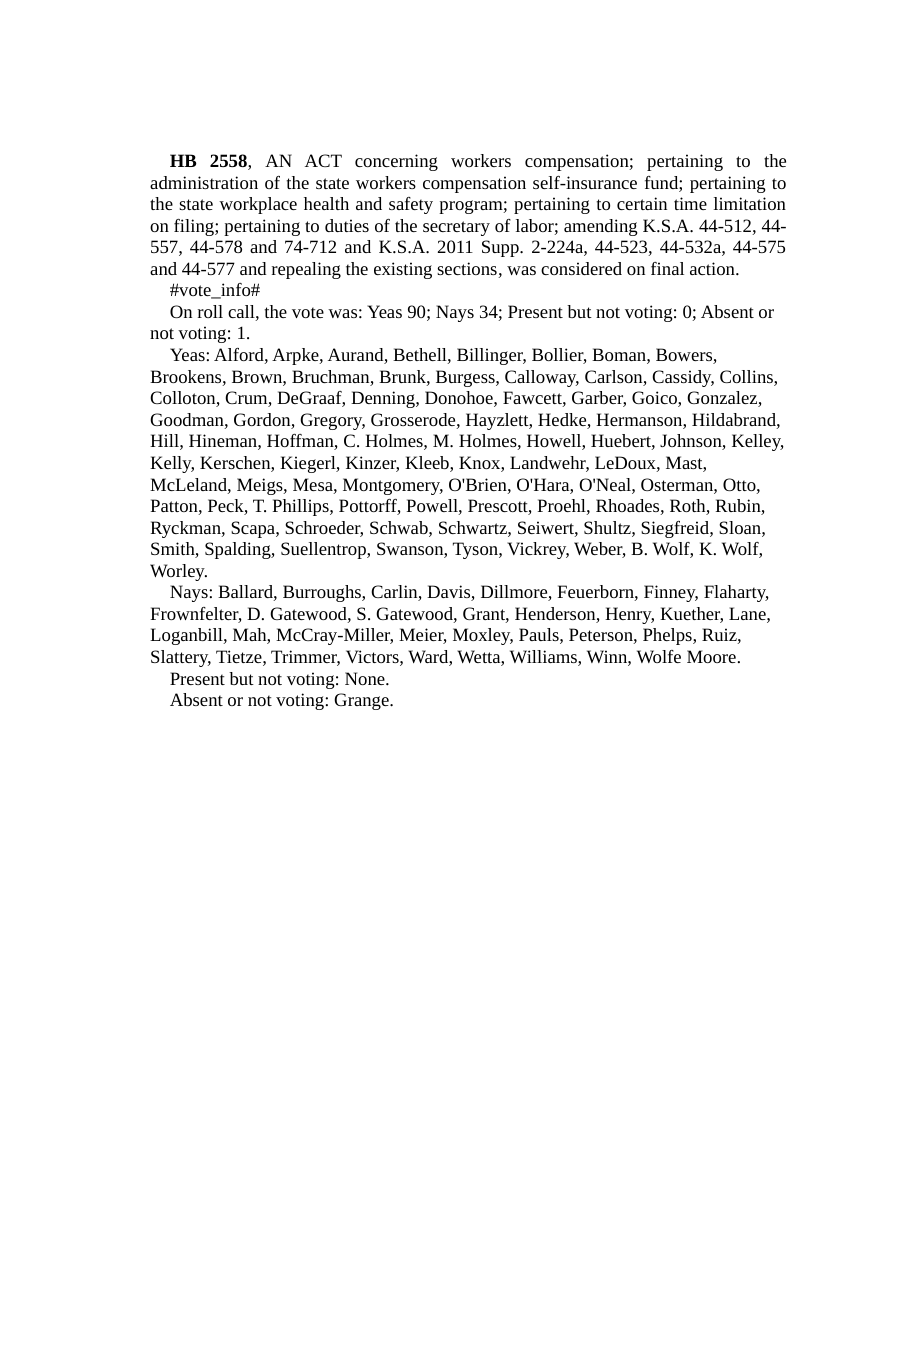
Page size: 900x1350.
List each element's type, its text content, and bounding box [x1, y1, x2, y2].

text Present but not voting: None. [150, 667, 787, 689]
text HB 2558, AN ACT concerning workers compensation; pertaining to the administration of the state workers compensation self-insurance fund; pertaining to the state workplace health and safety program; pertaining to certain time limitation on filing; pertaining to duties of the secretary of labor; amending K.S.A. 44-512, 44-557, 44-578 and 74-712 and K.S.A. 2011 Supp. 2-224a, 44-523, 44-532a, 44-575 and 44-577 and repealing the existing sections, was considered on final action. [150, 150, 787, 279]
text #vote_info# [150, 279, 787, 301]
text On roll call, the vote was: Yeas 90; Nays 34; Present but not voting: 0; Absent or not voting: 1. [150, 301, 787, 344]
text Absent or not voting: Grange. [150, 689, 787, 711]
text Yeas: Alford, Arpke, Aurand, Bethell, Billinger, Bollier, Boman, Bowers, Brookens, Brown, Bruchman, Brunk, Burgess, Calloway, Carlson, Cassidy, Collins, Colloton, Crum, DeGraaf, Denning, Donohoe, Fawcett, Garber, Goico, Gonzalez, Goodman, Gordon, Gregory, Grosserode, Hayzlett, Hedke, Hermanson, Hildabrand, Hill, Hineman, Hoffman, C. Holmes, M. Holmes, Howell, Huebert, Johnson, Kelley, Kelly, Kerschen, Kiegerl, Kinzer, Kleeb, Knox, Landwehr, LeDoux, Mast, McLeland, Meigs, Mesa, Montgomery, O'Brien, O'Hara, O'Neal, Osterman, Otto, Patton, Peck, T. Phillips, Pottorff, Powell, Prescott, Proehl, Rhoades, Roth, Rubin, Ryckman, Scapa, Schroeder, Schwab, Schwartz, Seiwert, Shultz, Siegfreid, Sloan, Smith, Spalding, Suellentrop, Swanson, Tyson, Vickrey, Weber, B. Wolf, K. Wolf, Worley. [150, 344, 787, 581]
text Nays: Ballard, Burroughs, Carlin, Davis, Dillmore, Feuerborn, Finney, Flaharty, Frownfelter, D. Gatewood, S. Gatewood, Grant, Henderson, Henry, Kuether, Lane, Loganbill, Mah, McCray-Miller, Meier, Moxley, Pauls, Peterson, Phelps, Ruiz, Slattery, Tietze, Trimmer, Victors, Ward, Wetta, Williams, Winn, Wolfe Moore. [150, 581, 787, 667]
